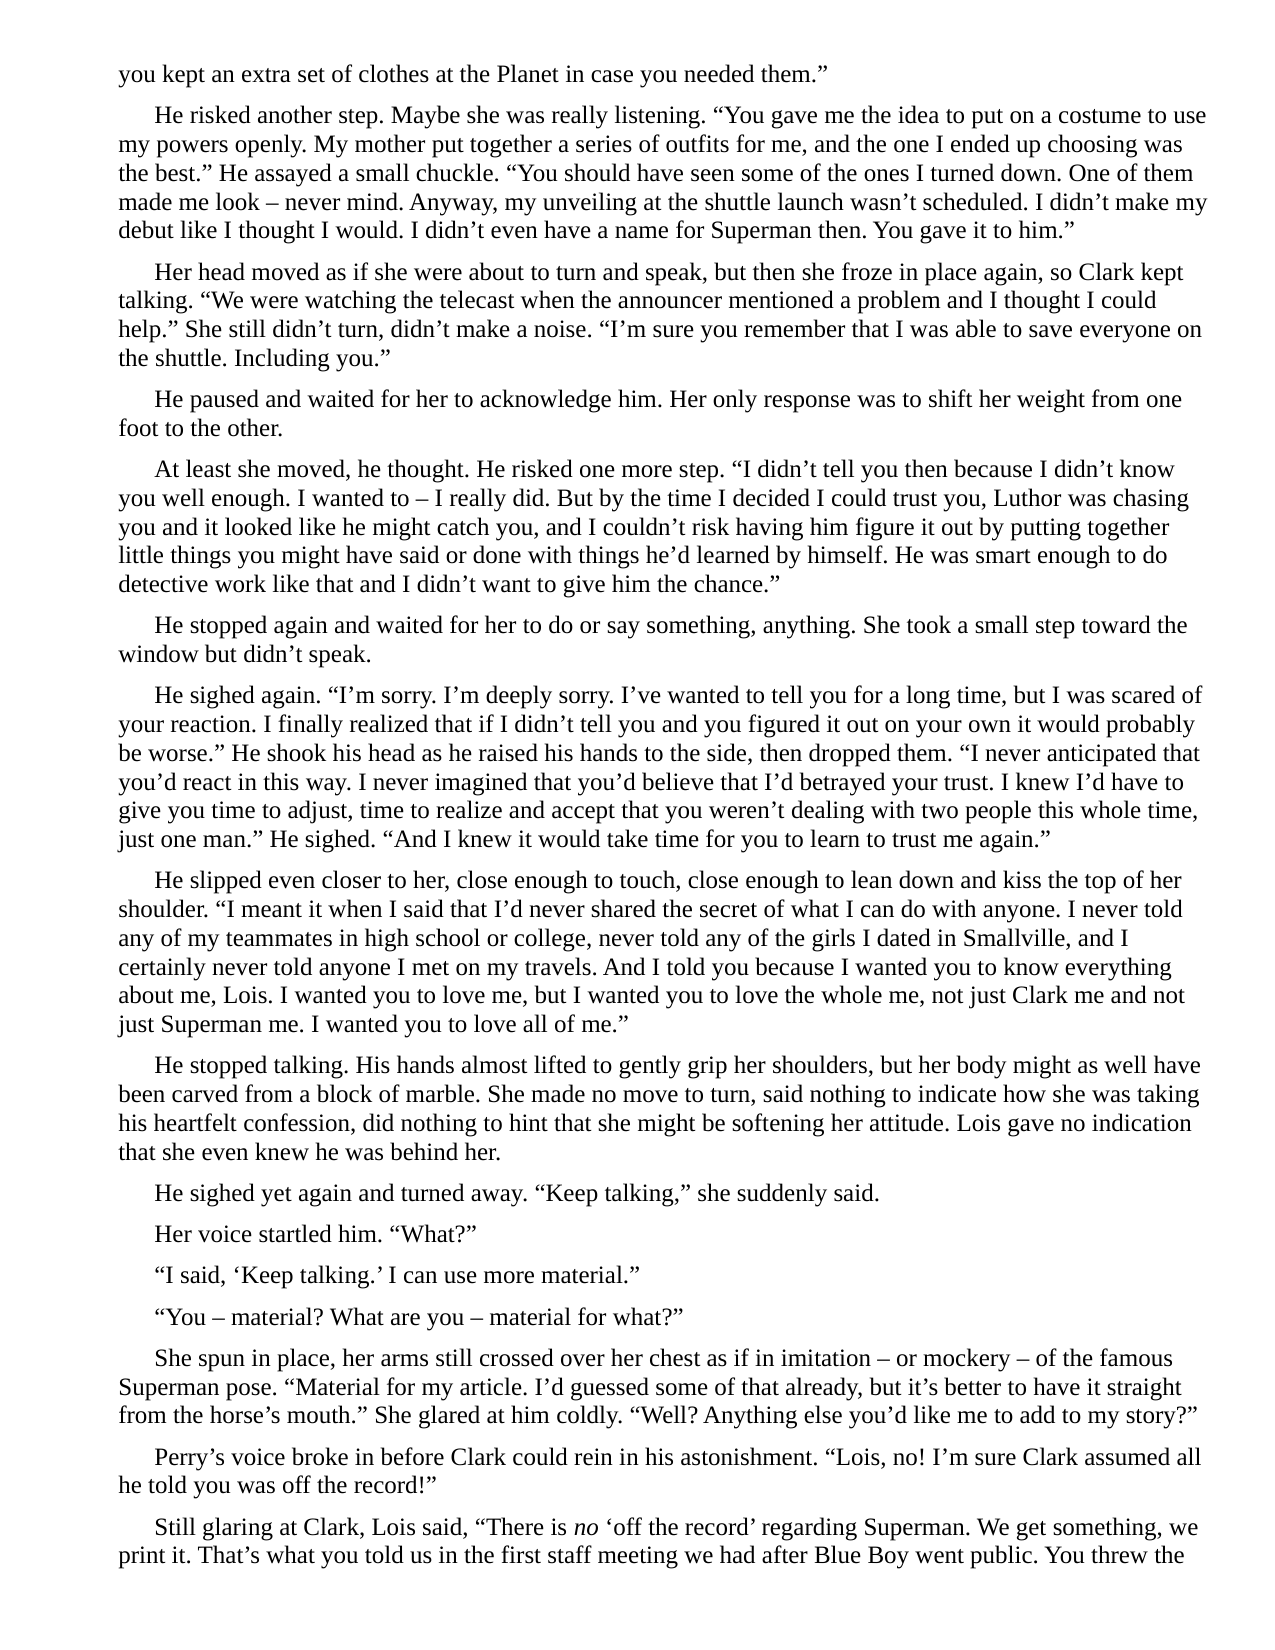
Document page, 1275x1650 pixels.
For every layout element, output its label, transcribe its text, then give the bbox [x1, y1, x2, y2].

text At least she moved, he thought. He risked one more step. “I didn’t tell you then because I didn’t know you well enough. I wanted to – I really did. But by the time I decided I could trust you, Luthor was chasing you and it looked like he might catch you, and I couldn’t risk having him figure it out by putting together little things you might have said or done with things he’d learned by himself. He was smart enough to do detective work like that and I didn’t want to give him the chance.” [118, 454, 1216, 598]
text Her head moved as if she were about to turn and speak, but then she froze in place again, so Clark kept talking. “We were watching the telecast when the announcer mentioned a problem and I thought I could help.” She still didn’t turn, didn’t make a noise. “I’m sure you remember that I was able to save everyone on the shuttle. Including you.” [118, 257, 1216, 372]
text He stopped talking. His hands almost lifted to gently grip her shoulders, but her body might as well have been carved from a block of marble. She made no move to turn, said nothing to indicate how she was taking his heartfelt confession, did nothing to hint that she might be softening her attitude. Lois gave no indication that she even knew he was behind her. [118, 1050, 1216, 1165]
text you kept an extra set of clothes at the Planet in case you needed them.” [118, 59, 1216, 88]
text Her voice startled him. “What?” [118, 1219, 1216, 1248]
text “You – material? What are you – material for what?” [118, 1302, 1216, 1330]
text He sighed again. “I’m sorry. I’m deeply sorry. I’ve wanted to tell you for a long time, but I was scared of your reaction. I finally realized that if I didn’t tell you and you figured it out on your own it would probably be worse.” He shook his head as he raised his hands to the side, then dropped them. “I never anticipated that you’d react in this way. I never imagined that you’d believe that I’d betrayed your trust. I knew I’d have to give you time to adjust, time to realize and accept that you weren’t dealing with two people this whole time, just one man.” He sighed. “And I knew it would take time for you to learn to trust me again.” [118, 680, 1216, 853]
text He risked another step. Maybe she was really listening. “You gave me the idea to put on a costume to use my powers openly. My mother put together a series of outfits for me, and the one I ended up choosing was the best.” He assayed a small chuckle. “You should have seen some of the ones I turned down. One of them made me look – never mind. Anyway, my unveiling at the shuttle launch wasn’t scheduled. I didn’t make my debut like I thought I would. I didn’t even have a name for Superman then. You gave it to him.” [118, 100, 1216, 244]
text He sighed yet again and turned away. “Keep talking,” she suddenly said. [118, 1178, 1216, 1207]
text She spun in place, her arms still crossed over her chest as if in imitation – or mockery – of the famous Superman pose. “Material for my article. I’d guessed some of that already, but it’s better to have it straight from the horse’s mouth.” She glared at him coldly. “Well? Anything else you’d like me to add to my story?” [118, 1343, 1216, 1429]
text He paused and waited for her to acknowledge him. Her only response was to shift her weight from one foot to the other. [118, 384, 1216, 442]
text He slipped even closer to her, close enough to touch, close enough to lean down and kiss the top of her shoulder. “I meant it when I said that I’d never shared the secret of what I can do with anyone. I never told any of my teammates in high school or college, never told any of the girls I dated in Smallville, and I certainly never told anyone I met on my travels. And I told you because I wanted you to know everything about me, Lois. I wanted you to love me, but I wanted you to love the whole me, not just Clark me and not just Superman me. I wanted you to love all of me.” [118, 865, 1216, 1038]
text “I said, ‘Keep talking.’ I can use more material.” [118, 1260, 1216, 1289]
text Perry’s voice broke in before Clark could rein in his astonishment. “Lois, no! I’m sure Clark assumed all he told you was off the record!” [118, 1442, 1216, 1499]
text Still glaring at Clark, Lois said, “There is no ‘off the record’ regarding Superman. We get something, we print it. That’s what you told us in the first staff meeting we had after Blue Boy went public. You threw the [118, 1512, 1216, 1569]
text He stopped again and waited for her to do or say something, anything. She took a small step toward the window but didn’t speak. [118, 610, 1216, 668]
